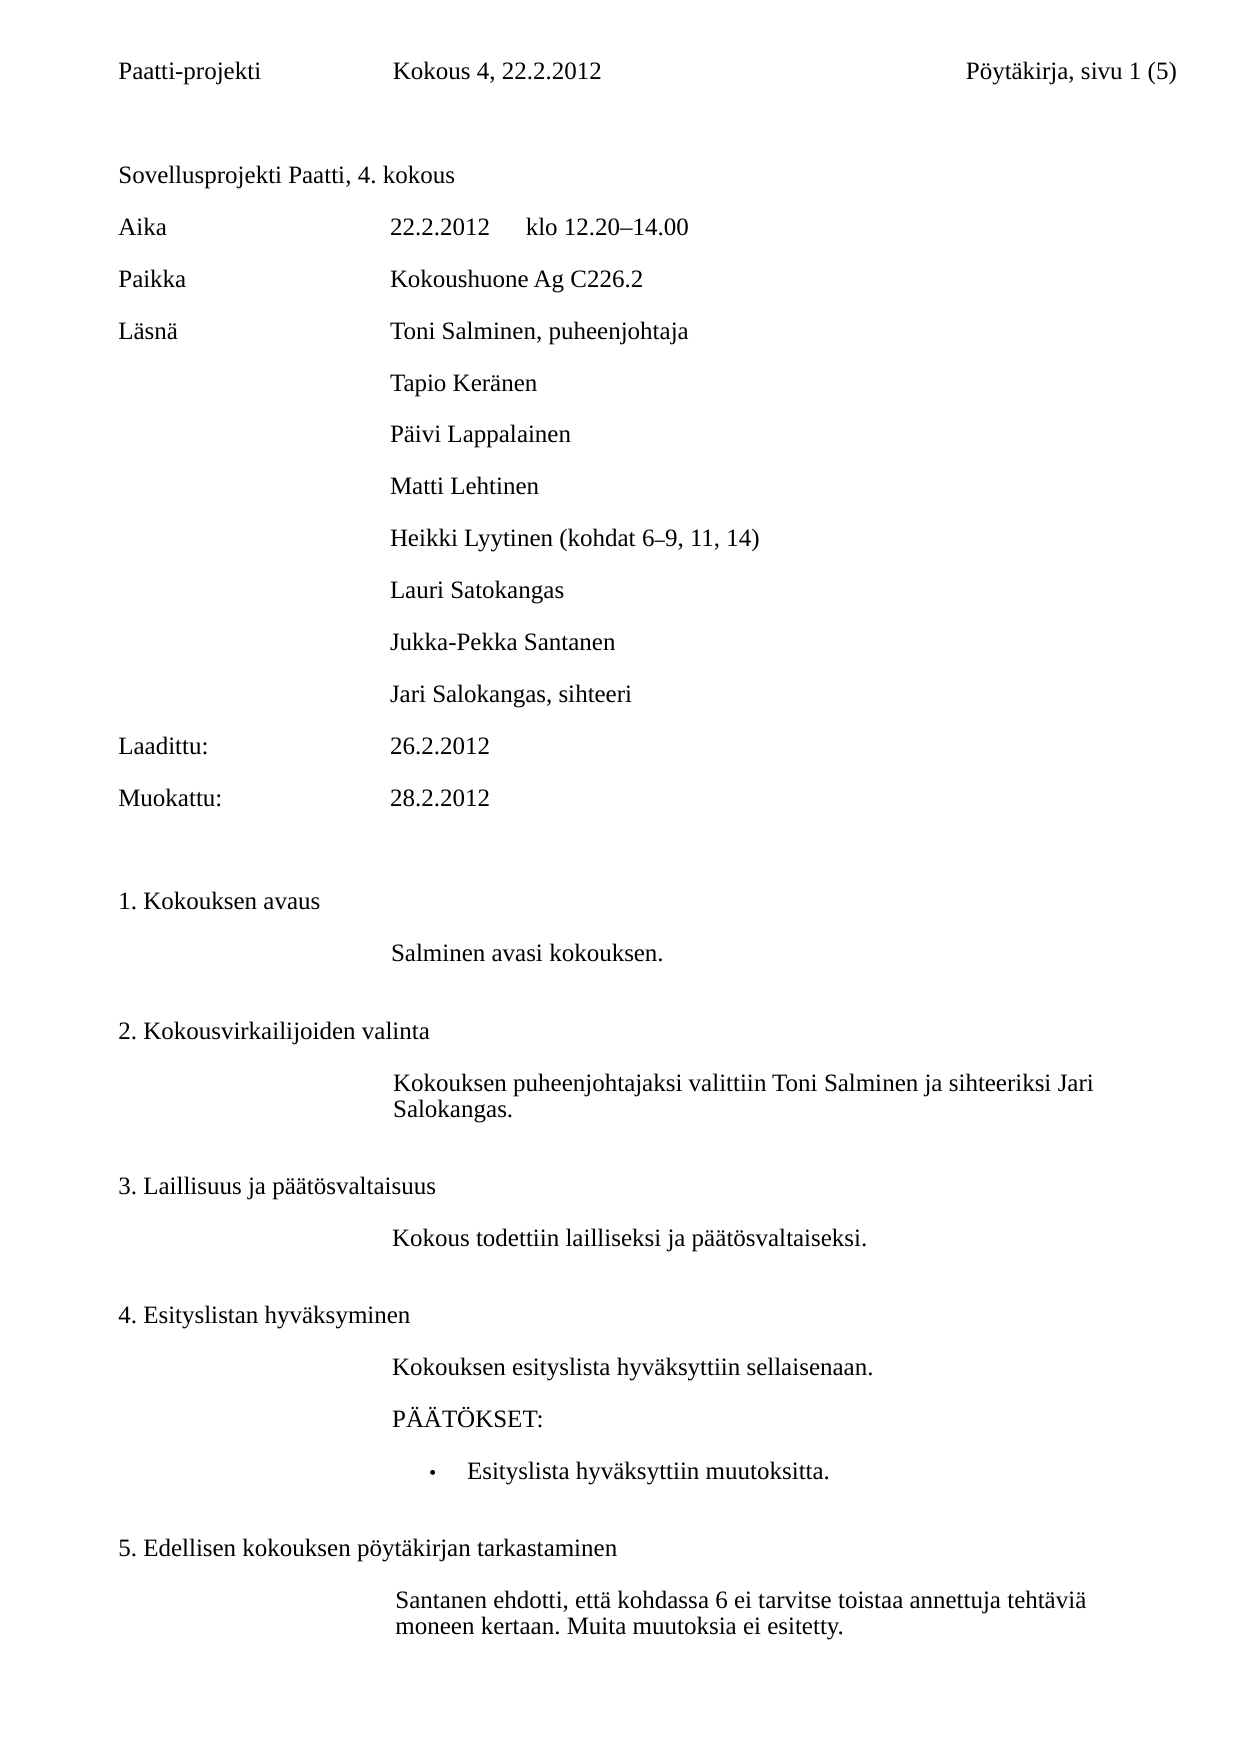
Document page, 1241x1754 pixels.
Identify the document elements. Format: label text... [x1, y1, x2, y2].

text Laadittu: 26.2.2012 [118, 733, 1181, 759]
text Heikki Lyytinen (kohdat 6–9, 11, 14) [118, 526, 1181, 552]
text Kokouksen puheenjohtajaksi valittiin Toni Salminen ja sihteeriksi Jari Salokangas. [393, 1071, 1181, 1122]
text PÄÄTÖKSET: [392, 1407, 1181, 1433]
text 1. Kokouksen avaus [118, 889, 1181, 915]
list Esityslista hyväksyttiin muutoksitta. [429, 1459, 1181, 1485]
text Sovellusprojekti Paatti, 4. kokous [118, 163, 1181, 189]
text Kokouksen esityslista hyväksyttiin sellaisenaan. [392, 1355, 1181, 1381]
text 3. Laillisuus ja päätösvaltaisuus [118, 1173, 1181, 1199]
text Lauri Satokangas [118, 578, 1181, 604]
text Jukka-Pekka Santanen [118, 630, 1181, 656]
text Aika 22.2.2012 klo 12.20–14.00 [118, 215, 1181, 241]
text Jari Salokangas, sihteeri [118, 682, 1181, 707]
text Salminen avasi kokouksen. [391, 941, 1181, 967]
text Santanen ehdotti, että kohdassa 6 ei tarvitse toistaa annettuja tehtäviä moneen kertaan. Muita muutoksia ei esitetty. [395, 1587, 1181, 1639]
text Matti Lehtinen [118, 474, 1181, 500]
text Läsnä Toni Salminen, puheenjohtaja [118, 318, 1181, 344]
text 2. Kokousvirkailijoiden valinta [118, 1019, 1181, 1045]
text Paikka Kokoushuone Ag C226.2 [118, 267, 1181, 292]
text Kokous todettiin lailliseksi ja päätösvaltaiseksi. [392, 1225, 1181, 1251]
text 4. Esityslistan hyväksyminen [118, 1303, 1181, 1329]
text Päivi Lappalainen [118, 422, 1181, 448]
text Muokattu: 28.2.2012 [118, 785, 1181, 811]
text Tapio Keränen [118, 370, 1181, 396]
text 5. Edellisen kokouksen pöytäkirjan tarkastaminen [118, 1536, 1181, 1562]
